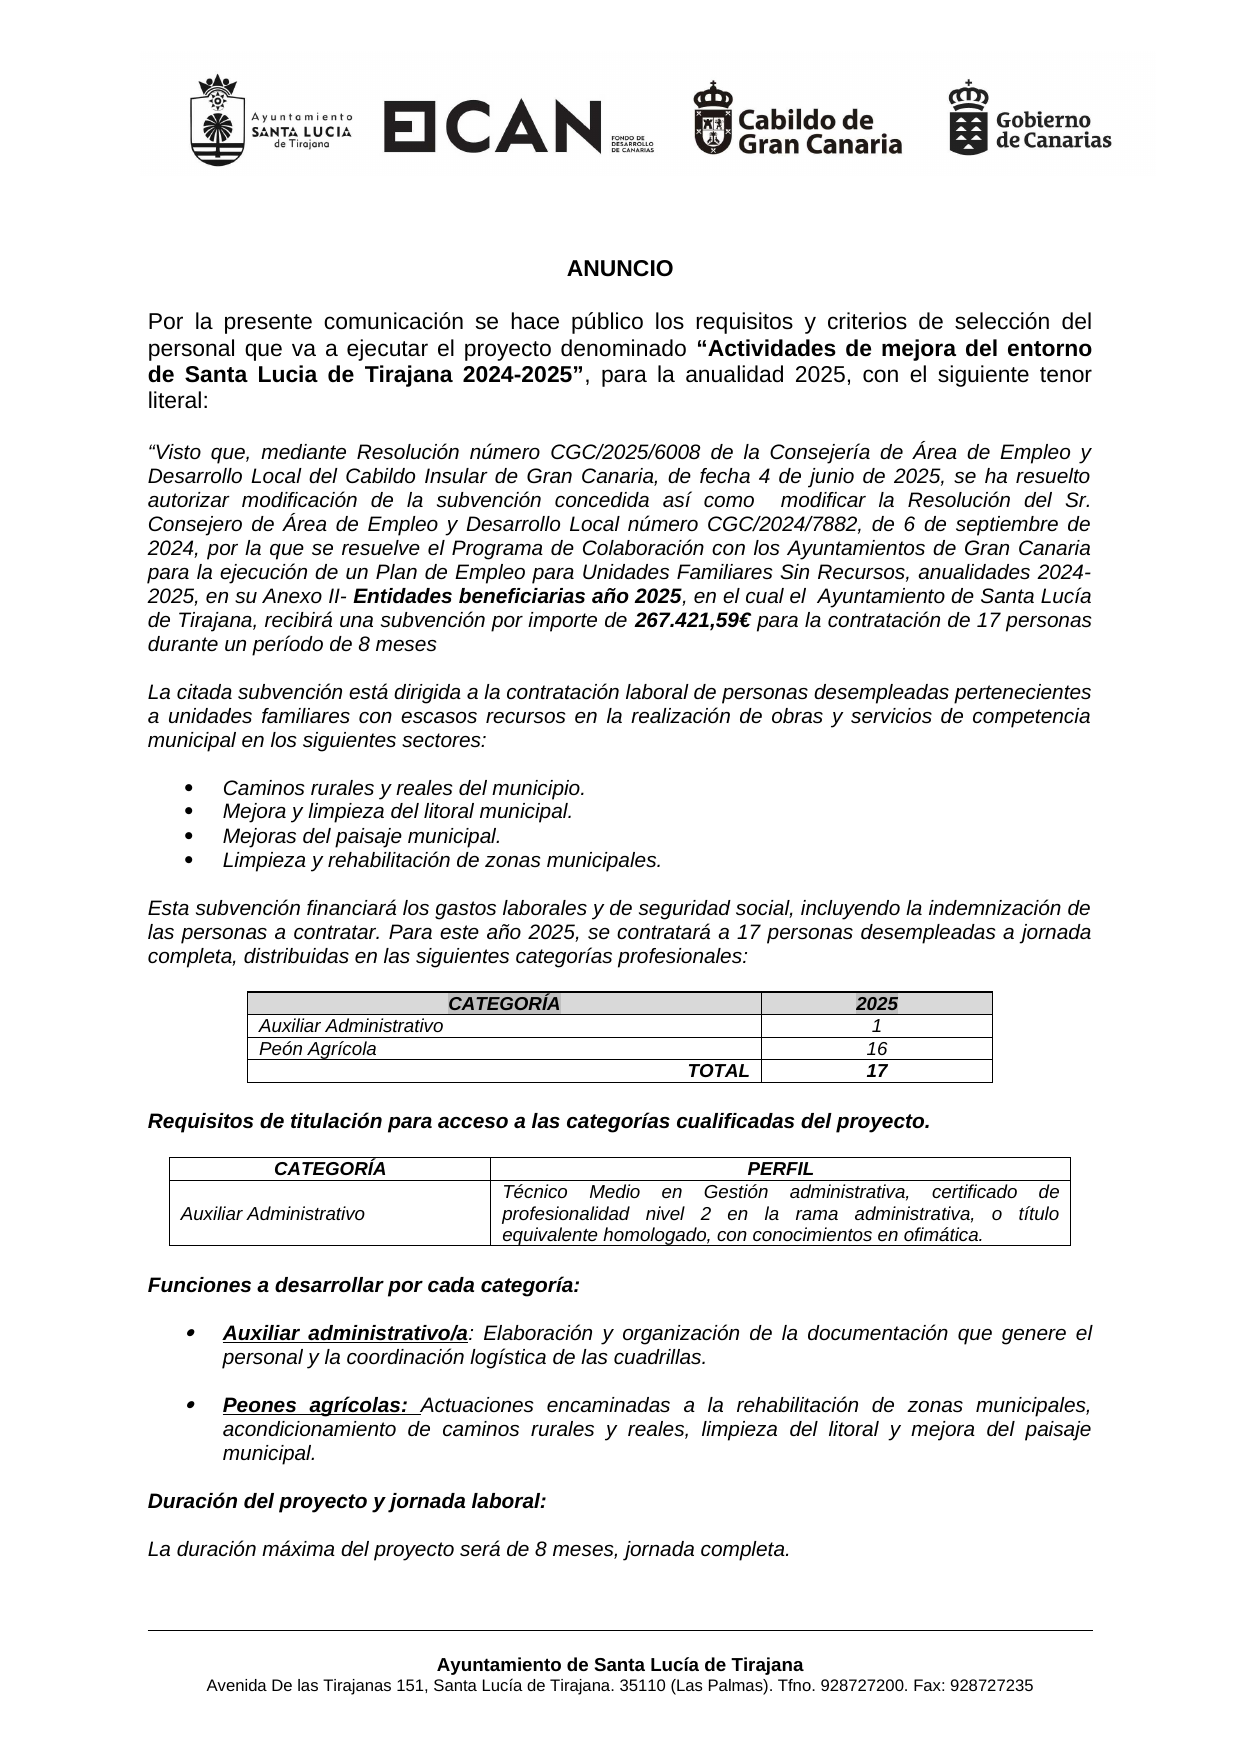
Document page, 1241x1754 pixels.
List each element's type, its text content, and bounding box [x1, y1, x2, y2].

list Peones agrícolas: Actuaciones encaminadas a la rehabilitación de zonas municipales, acondicionamiento de caminos rurales y reales, limpieza del litoral y mejora del paisaje municipal. [185, 1393, 1093, 1465]
list Auxiliar administrativo/a: Elaboración y organización de la documentación que genere el personal y la coordinación logística de las cuadrillas. [185, 1321, 1093, 1369]
text “Visto que, mediante Resolución número CGC/2025/6008 de la Consejería de Área de Empleo y Desarrollo Local del Cabildo Insular de Gran Canaria, de fecha 4 de junio de 2025, se ha resuelto autorizar modificación de la subvención concedida así como modificar la Resolución del Sr. Consejero de Área de Empleo y Desarrollo Local número CGC/2024/7882, de 6 de septiembre de 2024, por la que se resuelve el Programa de Colaboración con los Ayuntamientos de Gran Canaria para la ejecución de un Plan de Empleo para Unidades Familiares Sin Recursos, anualidades 2024-2025, en su Anexo II- Entidades beneficiarias año 2025, en el cual el Ayuntamiento de Santa Lucía de Tirajana, recibirá una subvención por importe de 267.421,59€ para la contratación de 17 personas durante un período de 8 meses [148, 440, 1093, 656]
list Caminos rurales y reales del municipio. [185, 775, 1093, 799]
text Requisitos de titulación para acceso a las categorías cualificadas del proyecto. [148, 1109, 1093, 1133]
text ANUNCIO [148, 255, 1093, 282]
table_header CATEGORÍA [248, 993, 761, 1014]
text Funciones a desarrollar por cada categoría: [148, 1273, 1093, 1297]
table_cell Peón Agrícola [248, 1038, 761, 1059]
list Mejoras del paisaje municipal. [185, 823, 1093, 847]
table_header CATEGORÍA [170, 1158, 490, 1180]
table_cell 17 [762, 1060, 992, 1082]
table_cell Auxiliar Administrativo [248, 1015, 761, 1037]
list Mejora y limpieza del litoral municipal. [185, 799, 1093, 823]
text Esta subvención financiará los gastos laborales y de seguridad social, incluyendo la indemnización de las personas a contratar. Para este año 2025, se contratará a 17 personas desempleadas a jornada completa, distribuidas en las siguientes categorías profesionales: [148, 896, 1093, 967]
text La citada subvención está dirigida a la contratación laboral de personas desempleadas pertenecientes a unidades familiares con escasos recursos en la realización de obras y servicios de competencia municipal en los siguientes sectores: [148, 679, 1093, 751]
table_cell 16 [762, 1038, 992, 1059]
table_cell Auxiliar Administrativo [170, 1181, 490, 1245]
picture [139, 51, 1157, 176]
text Duración del proyecto y jornada laboral: [148, 1489, 1093, 1513]
list Limpieza y rehabilitación de zonas municipales. [185, 847, 1093, 872]
table_header PERFIL [491, 1158, 1070, 1180]
table_cell Técnico Medio en Gestión administrativa, certificado de profesionalidad nivel 2 en la rama administrativa, o título equivalente homologado, con conocimientos en ofimática. [491, 1181, 1070, 1245]
table_header 2025 [762, 993, 992, 1014]
table_cell TOTAL [248, 1060, 761, 1082]
table_cell 1 [762, 1015, 992, 1037]
text La duración máxima del proyecto será de 8 meses, jornada completa. [148, 1537, 1093, 1561]
text Por la presente comunicación se hace público los requisitos y criterios de selección del personal que va a ejecutar el proyecto denominado “Actividades de mejora del entorno de Santa Lucia de Tirajana 2024-2025”, para la anualidad 2025, con el siguiente tenor literal: [148, 308, 1093, 413]
